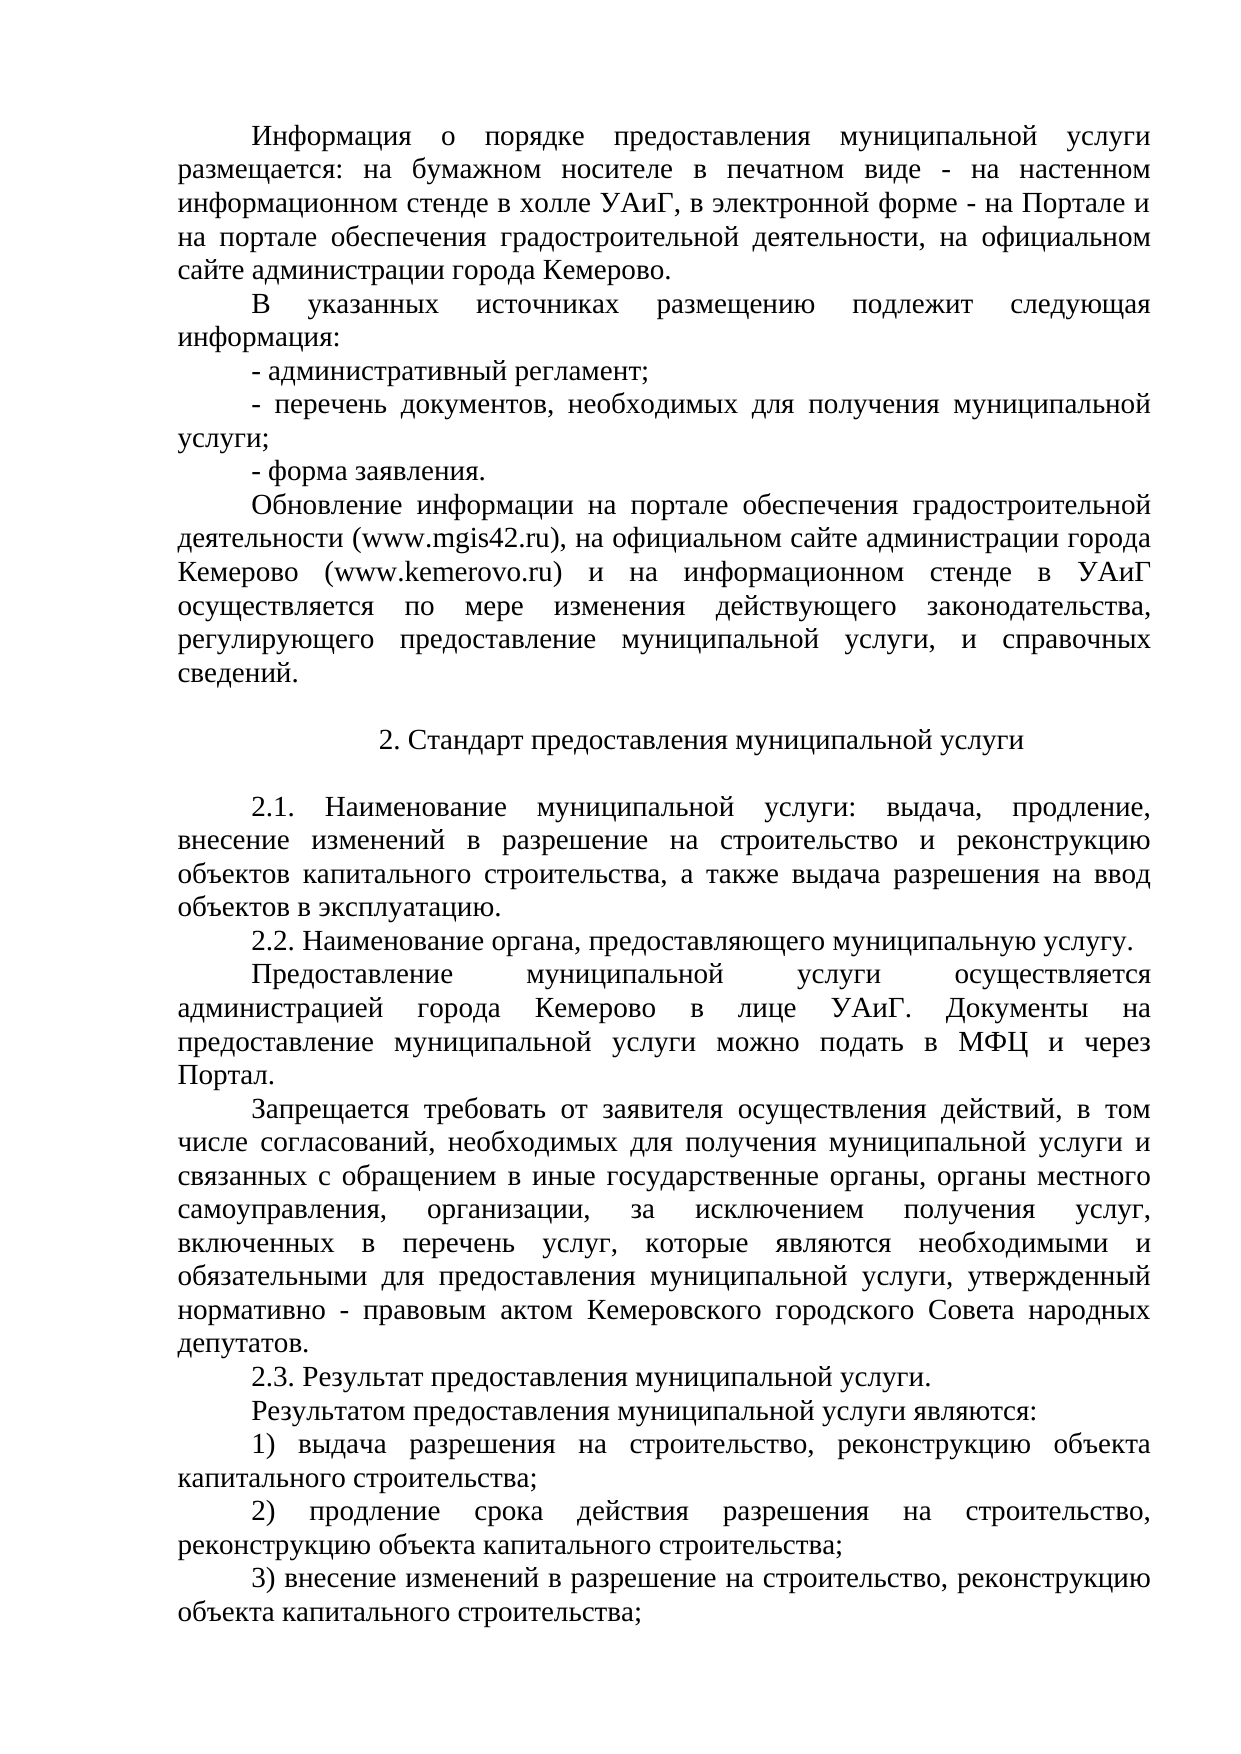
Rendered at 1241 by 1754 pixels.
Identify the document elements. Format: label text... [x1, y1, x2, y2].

text Запрещается требовать от заявителя осуществления действий, в том числе согласований, необходимых для получения муниципальной услуги и связанных с обращением в иные государственные органы, органы местного самоуправления, организации, за исключением получения услуг, включенных в перечень услуг, которые являются необходимыми и обязательными для предоставления муниципальной услуги, утвержденный нормативно - правовым актом Кемеровского городского Совета народных депутатов. [177, 1091, 1152, 1359]
text Предоставление муниципальной услуги осуществляется администрацией города Кемерово в лице УАиГ. Документы на предоставление муниципальной услуги можно подать в МФЦ и через Портал. [177, 957, 1152, 1091]
text 1) выдача разрешения на строительство, реконструкцию объекта капитального строительства; [177, 1426, 1152, 1493]
text Информация о порядке предоставления муниципальной услуги размещается: на бумажном носителе в печатном виде - на настенном информационном стенде в холле УАиГ, в электронной форме - на Портале и на портале обеспечения градостроительной деятельности, на официальном сайте администрации города Кемерово. [177, 118, 1152, 286]
text - перечень документов, необходимых для получения муниципальной услуги; [177, 386, 1152, 453]
text 2.1. Наименование муниципальной услуги: выдача, продление, внесение изменений в разрешение на строительство и реконструкцию объектов капитального строительства, а также выдача разрешения на ввод объектов в эксплуатацию. [177, 789, 1152, 923]
text 2.2. Наименование органа, предоставляющего муниципальную услугу. [177, 923, 1152, 957]
text 2.3. Результат предоставления муниципальной услуги. [177, 1359, 1152, 1393]
text 2) продление срока действия разрешения на строительство, реконструкцию объекта капитального строительства; [177, 1493, 1152, 1560]
text В указанных источниках размещению подлежит следующая информация: [177, 286, 1152, 353]
text 2. Стандарт предоставления муниципальной услуги [177, 722, 1152, 755]
text Обновление информации на портале обеспечения градостроительной деятельности (www.mgis42.ru), на официальном сайте администрации города Кемерово (www.kemerovo.ru) и на информационном стенде в УАиГ осуществляется по мере изменения действующего законодательства, регулирующего предоставление муниципальной услуги, и справочных сведений. [177, 487, 1152, 688]
text - административный регламент; [177, 353, 1152, 386]
text 3) внесение изменений в разрешение на строительство, реконструкцию объекта капитального строительства; [177, 1560, 1152, 1627]
text - форма заявления. [177, 453, 1152, 487]
text Результатом предоставления муниципальной услуги являются: [177, 1393, 1152, 1426]
